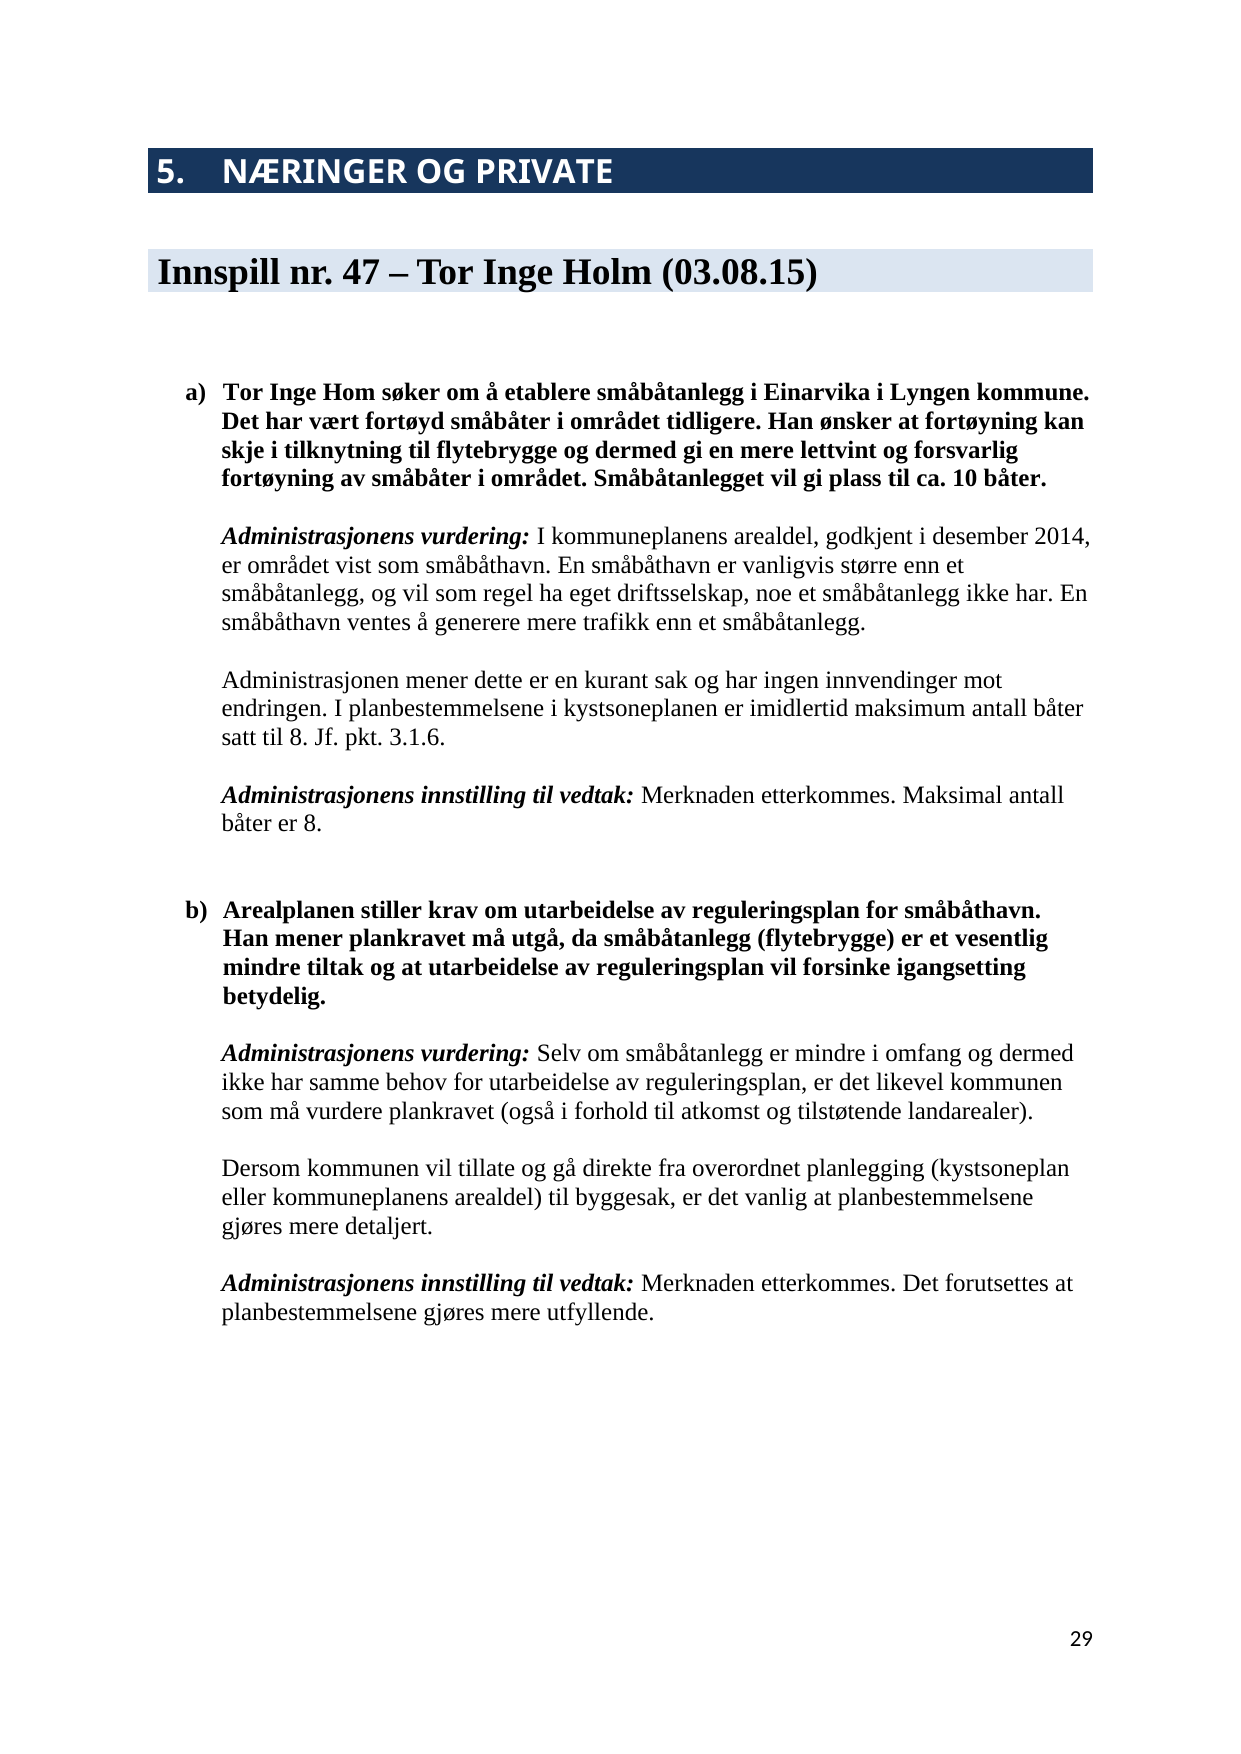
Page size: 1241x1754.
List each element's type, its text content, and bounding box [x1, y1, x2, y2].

text Dersom kommunen vil tillate og gå direkte fra overordnet planlegging (kystsoneplan eller kommuneplanens arealdel) til byggesak, er det vanlig at planbestemmelsene gjøres mere detaljert. [221, 1153, 1093, 1240]
text Administrasjonens innstilling til vedtak: Merknaden etterkommes. Det forutsettes at planbestemmelsene gjøres mere utfyllende. [221, 1268, 1093, 1326]
text 5. NÆRINGER OG PRIVATE [148, 148, 1093, 193]
text Administrasjonens vurdering: Selv om småbåtanlegg er mindre i omfang og dermed ikke har samme behov for utarbeidelse av reguleringsplan, er det likevel kommunen som må vurdere plankravet (også i forhold til atkomst og tilstøtende landarealer). [221, 1038, 1093, 1125]
text Innspill nr. 47 – Tor Inge Holm (03.08.15) [148, 249, 1093, 292]
text Administrasjonen mener dette er en kurant sak og har ingen innvendinger mot endringen. I planbestemmelsene i kystsoneplanen er imidlertid maksimum antall båter satt til 8. Jf. pkt. 3.1.6. [221, 665, 1093, 751]
list Arealplanen stiller krav om utarbeidelse av reguleringsplan for småbåthavn. Han mener plankravet må utgå, da småbåtanlegg (flytebrygge) er et vesentlig mindre tiltak og at utarbeidelse av reguleringsplan vil forsinke igangsetting betydelig. [185, 895, 1093, 1010]
list Tor Inge Hom søker om å etablere småbåtanlegg i Einarvika i Lyngen kommune. [185, 377, 1093, 406]
text Det har vært fortøyd småbåter i området tidligere. Han ønsker at fortøyning kan skje i tilknytning til flytebrygge og dermed gi en mere lettvint og forsvarlig fortøyning av småbåter i området. Småbåtanlegget vil gi plass til ca. 10 båter. [221, 406, 1093, 492]
text Administrasjonens innstilling til vedtak: Merknaden etterkommes. Maksimal antall båter er 8. [221, 780, 1093, 837]
text Administrasjonens vurdering: I kommuneplanens arealdel, godkjent i desember 2014, er området vist som småbåthavn. En småbåthavn er vanligvis større enn et småbåtanlegg, og vil som regel ha eget driftsselskap, noe et småbåtanlegg ikke har. En småbåthavn ventes å generere mere trafikk enn et småbåtanlegg. [221, 521, 1093, 636]
